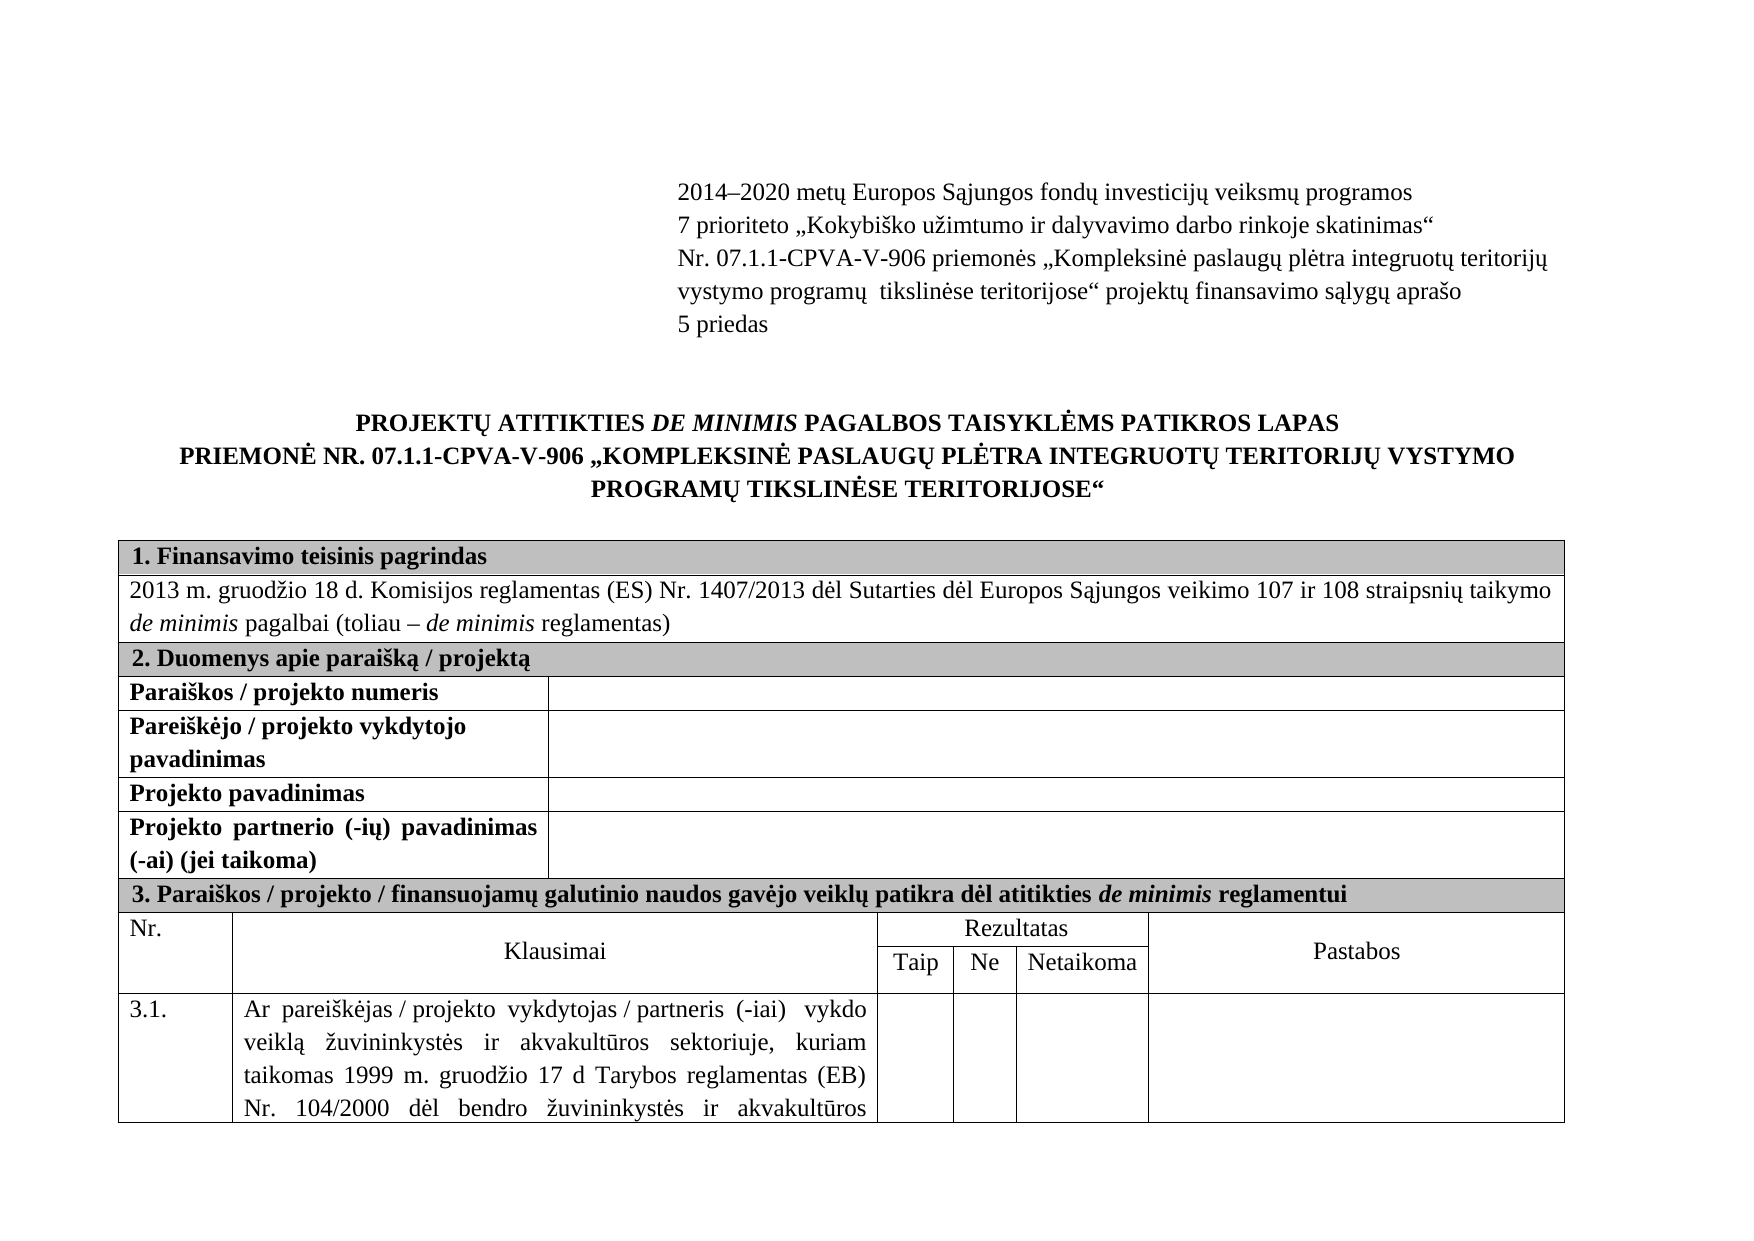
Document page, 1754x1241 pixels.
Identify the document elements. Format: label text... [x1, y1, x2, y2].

table_cell Nr. [119, 913, 232, 993]
table_cell [954, 994, 1016, 1122]
table_cell [878, 994, 953, 1122]
table_cell Netaikoma [1017, 947, 1148, 993]
table_cell Klausimai [233, 913, 877, 993]
table_cell Taip [878, 947, 953, 993]
text vystymo programų tikslinėse teritorijose“ projektų finansavimo sąlygų aprašo [677, 276, 1577, 305]
table_cell Projekto partnerio (-ių) pavadinimas (-ai) (jei taikoma) [119, 812, 548, 878]
text 2014–2020 metų Europos Sąjungos fondų investicijų veiksmų programos [677, 177, 1577, 206]
table_cell [549, 778, 1564, 811]
table_cell [549, 677, 1564, 710]
table_cell Paraiškos / projekto numeris [119, 677, 548, 710]
text Nr. 07.1.1-CPVA-V-906 priemonės „Kompleksinė paslaugų plėtra integruotų teritorijų [677, 243, 1577, 272]
table_cell Projekto pavadinimas [119, 778, 548, 811]
text 7 prioriteto „Kokybiško užimtumo ir dalyvavimo darbo rinkoje skatinimas“ [677, 210, 1577, 239]
table_cell 3. Paraiškos / projekto / finansuojamų galutinio naudos gavėjo veiklų patikra dėl atitikties de minimis reglamentui [119, 879, 1564, 912]
table_cell 2013 m. gruodžio 18 d. Komisijos reglamentas (ES) Nr. 1407/2013 dėl Sutarties dėl Europos Sąjungos veikimo 107 ir 108 straipsnių taikymo de minimis pagalbai (toliau – de minimis reglamentas) [119, 576, 1564, 642]
table_cell 3.1. [119, 994, 232, 1122]
table_cell Pastabos [1149, 913, 1564, 993]
text PROJEKTŲ ATITIKTIES DE MINIMIS PAGALBOS TAISYKLĖMS PATIKROS LAPAS [118, 408, 1577, 437]
table_cell Ne [954, 947, 1016, 993]
text PRIEMONĖ NR. 07.1.1-CPVA-V-906 „KOMPLEKSINĖ PASLAUGŲ PLĖTRA INTEGRUOTŲ TERITORIJŲ VYSTYMO PROGRAMŲ TIKSLINĖSE TERITORIJOSE“ [118, 441, 1577, 503]
table_cell [549, 812, 1564, 878]
text 5 priedas [677, 309, 1577, 338]
table_cell [549, 711, 1564, 777]
table_cell Pareiškėjo / projekto vykdytojo pavadinimas [119, 711, 548, 777]
table_header 1. Finansavimo teisinis pagrindas [119, 541, 1564, 574]
table_cell Rezultatas [878, 913, 1148, 946]
table_cell 2. Duomenys apie paraišką / projektą [119, 643, 1564, 676]
table_cell Ar pareiškėjas / projekto vykdytojas / partneris (-iai) vykdo veiklą žuvininkystės ir akvakultūros sektoriuje, kuriam taikomas 1999 m. gruodžio 17 d Tarybos reglamentas (EB) Nr. 104/2000 dėl bendro žuvininkystės ir akvakultūros [233, 994, 877, 1122]
table_cell [1017, 994, 1148, 1122]
table_cell [1149, 994, 1564, 1122]
